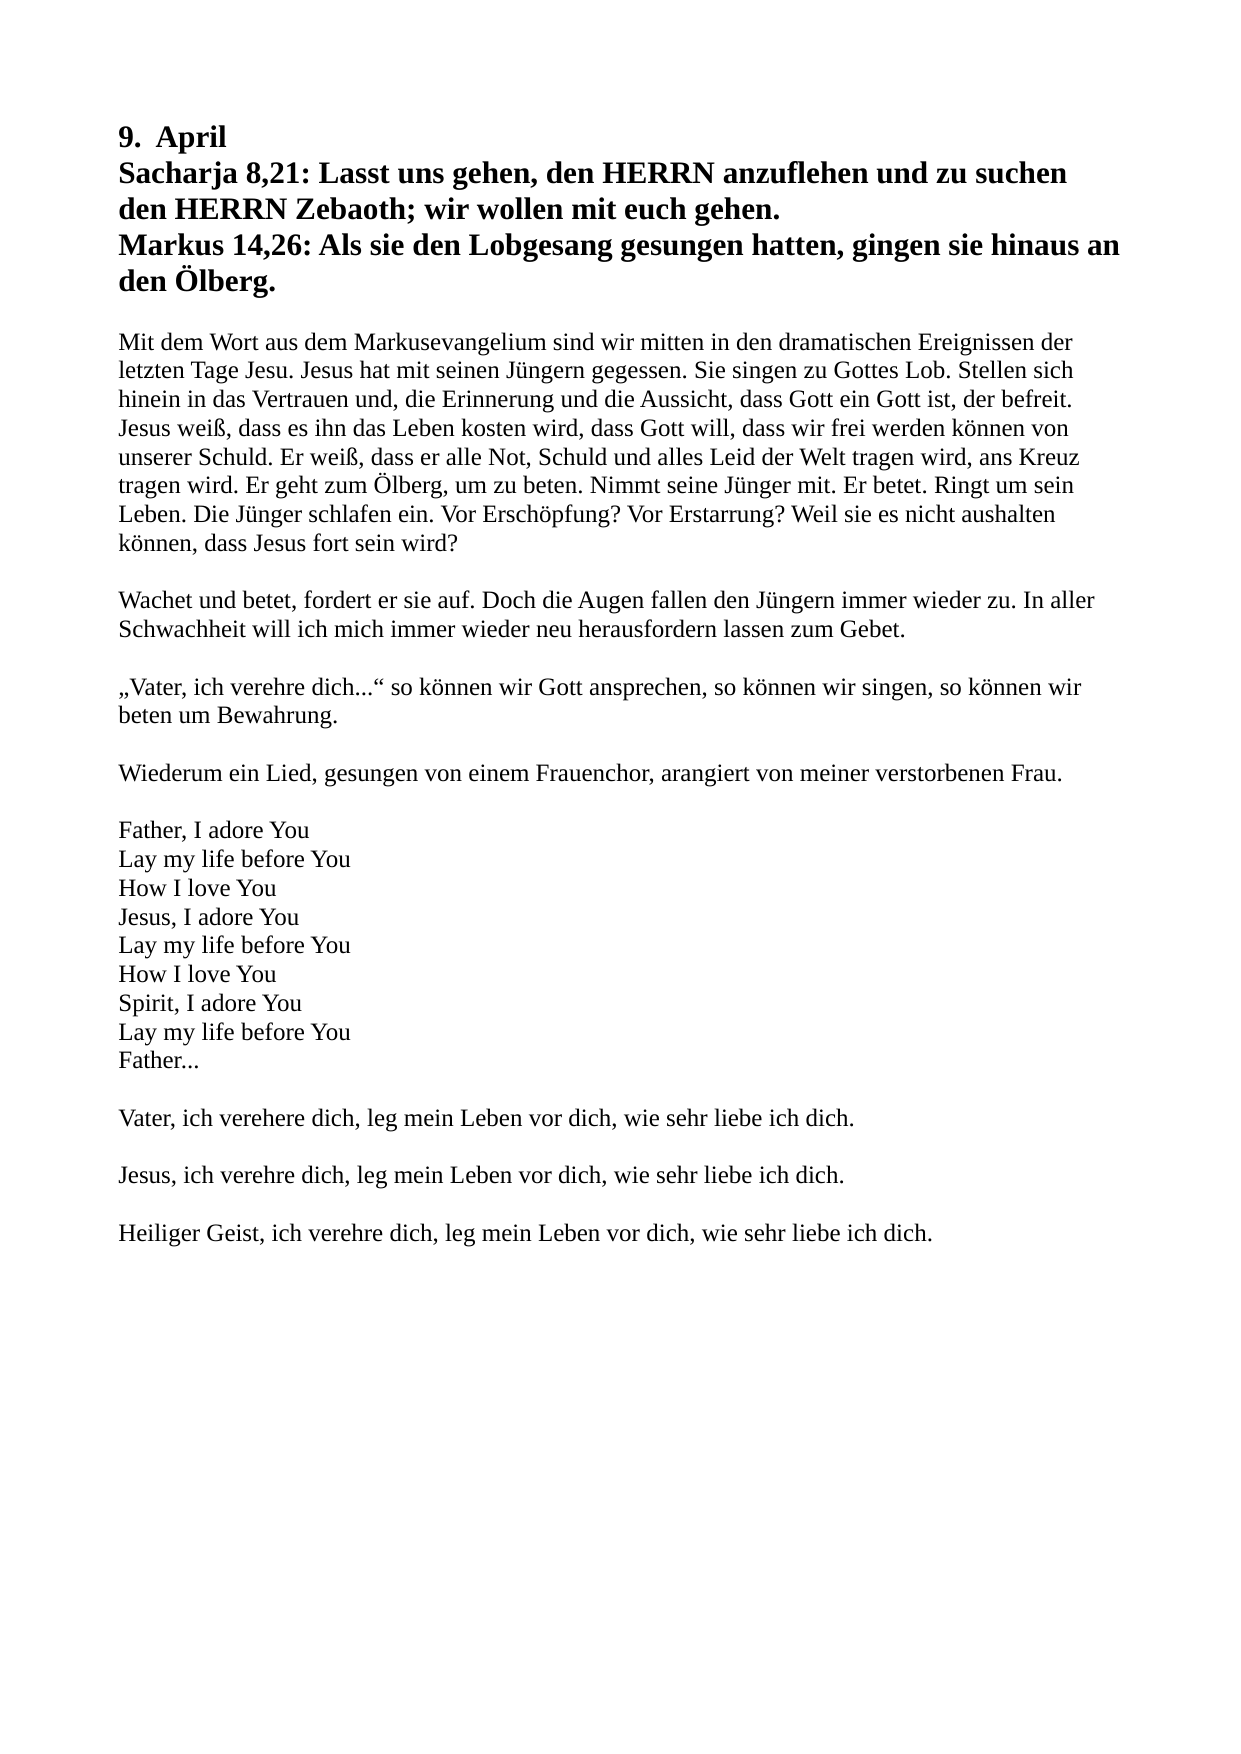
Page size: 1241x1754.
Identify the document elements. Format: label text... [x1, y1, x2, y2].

text Lay my life before You [118, 844, 1122, 873]
text Heiliger Geist, ich verehre dich, leg mein Leben vor dich, wie sehr liebe ich dich. [118, 1218, 1122, 1247]
text Father... [118, 1045, 1122, 1074]
text How I love You [118, 959, 1122, 988]
text Jesus, ich verehre dich, leg mein Leben vor dich, wie sehr liebe ich dich. [118, 1160, 1122, 1189]
text How I love You [118, 873, 1122, 902]
text Lay my life before You [118, 930, 1122, 959]
text Lay my life before You [118, 1017, 1122, 1045]
text Mit dem Wort aus dem Markusevangelium sind wir mitten in den dramatischen Ereignissen der letzten Tage Jesu. Jesus hat mit seinen Jüngern gegessen. Sie singen zu Gottes Lob. Stellen sich hinein in das Vertrauen und, die Erinnerung und die Aussicht, dass Gott ein Gott ist, der befreit. Jesus weiß, dass es ihn das Leben kosten wird, dass Gott will, dass wir frei werden können von unserer Schuld. Er weiß, dass er alle Not, Schuld und alles Leid der Welt tragen wird, ans Kreuz tragen wird. Er geht zum Ölberg, um zu beten. Nimmt seine Jünger mit. Er betet. Ringt um sein Leben. Die Jünger schlafen ein. Vor Erschöpfung? Vor Erstarrung? Weil sie es nicht aushalten können, dass Jesus fort sein wird? [118, 327, 1122, 557]
text Vater, ich verehere dich, leg mein Leben vor dich, wie sehr liebe ich dich. [118, 1103, 1122, 1132]
text Father, I adore You [118, 815, 1122, 844]
text Wiederum ein Lied, gesungen von einem Frauenchor, arangiert von meiner verstorbenen Frau. [118, 758, 1122, 787]
text Markus 14,26: Als sie den Lobgesang gesungen hatten, gingen sie hinaus an den Ölberg. [118, 226, 1122, 298]
text Spirit, I adore You [118, 988, 1122, 1017]
text Wachet und betet, fordert er sie auf. Doch die Augen fallen den Jüngern immer wieder zu. In aller Schwachheit will ich mich immer wieder neu herausfordern lassen zum Gebet. [118, 585, 1122, 643]
text „Vater, ich verehre dich...“ so können wir Gott ansprechen, so können wir singen, so können wir beten um Bewahrung. [118, 672, 1122, 729]
text Jesus, I adore You [118, 902, 1122, 930]
text 9. April [118, 118, 1122, 154]
text Sacharja 8,21: Lasst uns gehen, den HERRN anzuflehen und zu suchen den HERRN Zebaoth; wir wollen mit euch gehen. [118, 154, 1122, 226]
